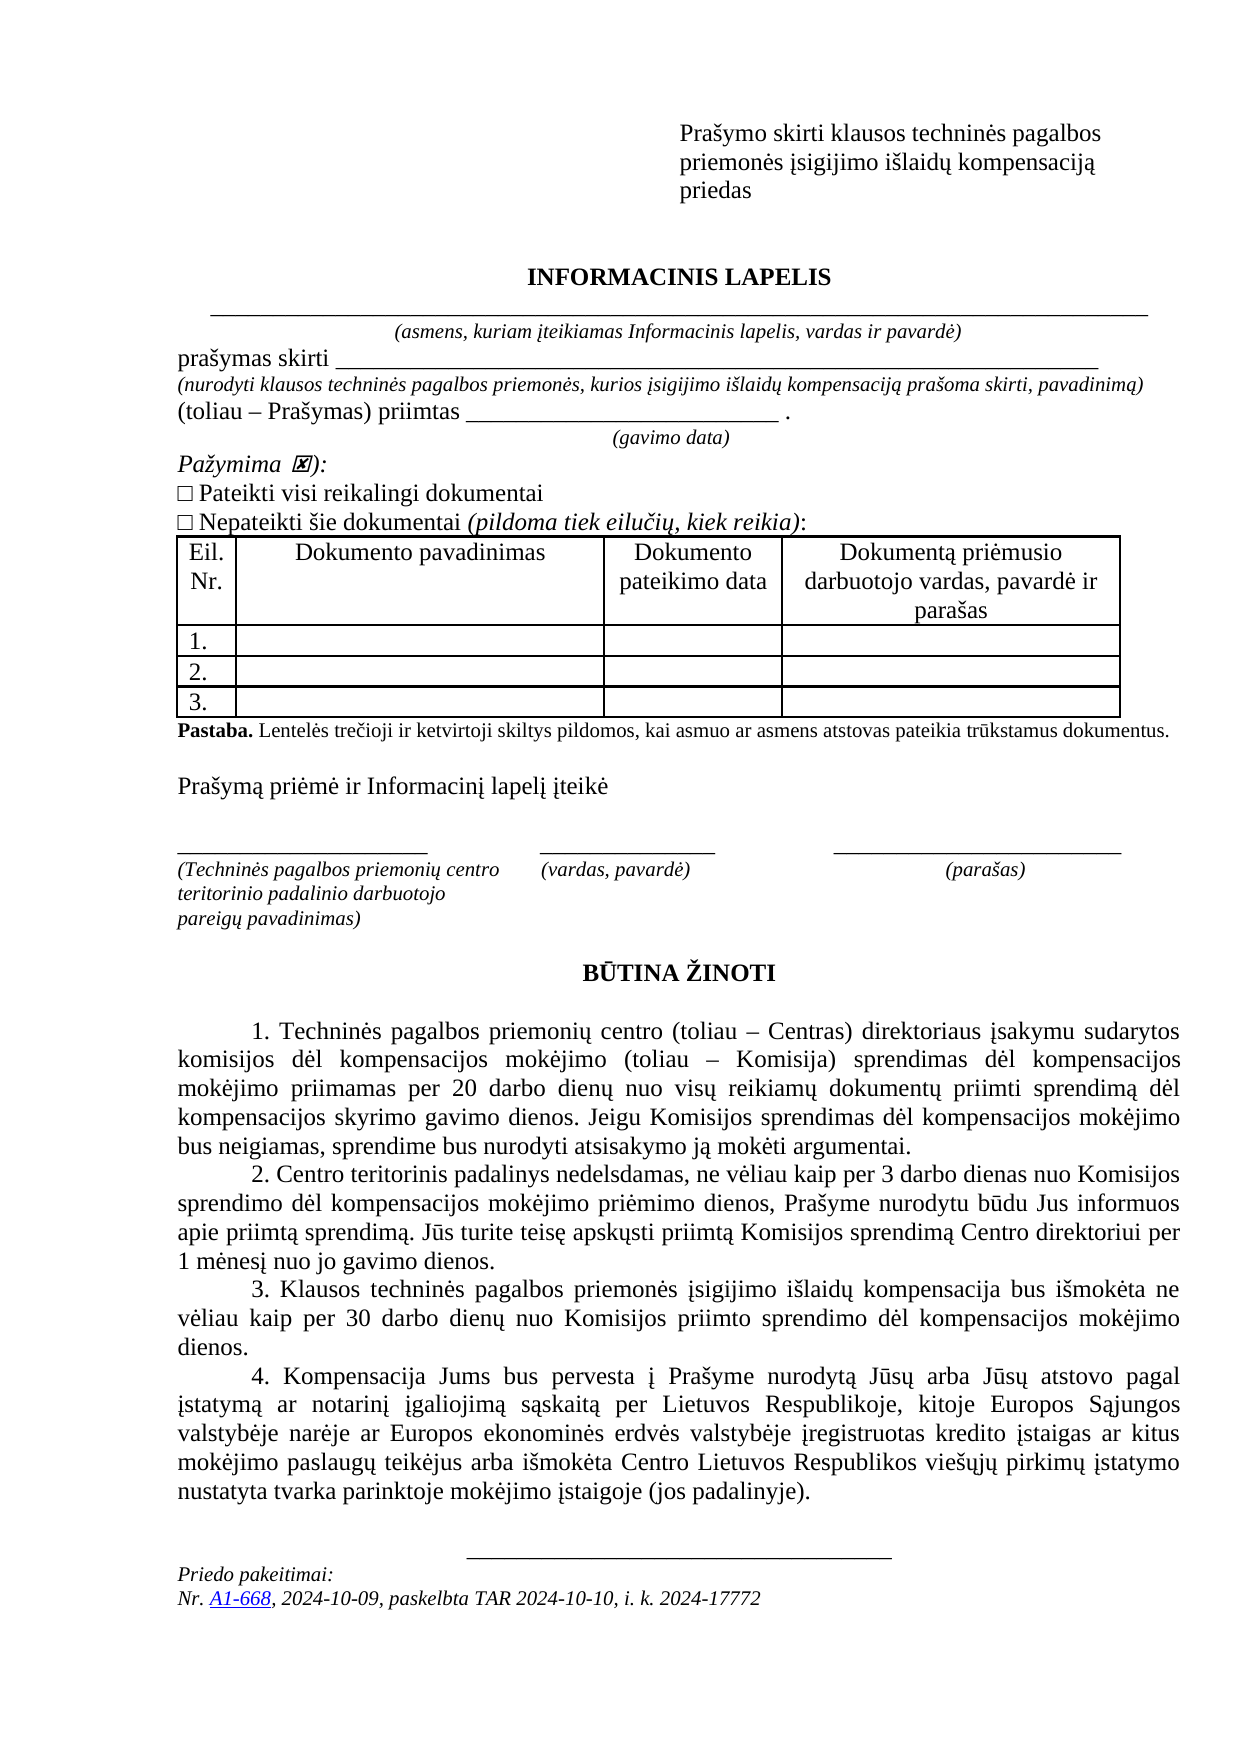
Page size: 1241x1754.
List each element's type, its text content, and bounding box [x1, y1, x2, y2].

table_header Dokumentą priėmusio darbuotojo vardas, pavardė ir parašas [783, 538, 1119, 624]
text ____________________ ______________ _______________________ [177, 828, 1181, 857]
text (Techninės pagalbos priemonių centro (vardas, pavardė) (parašas) [177, 857, 1181, 881]
table_header Dokumento pateikimo data [605, 538, 781, 624]
text (asmens, kuriam įteikiamas Informacinis lapelis, vardas ir pavardė) [177, 319, 1181, 343]
text BŪTINA ŽINOTI [177, 958, 1181, 987]
text (nurodyti klausos techninės pagalbos priemonės, kurios įsigijimo išlaidų kompensaciją prašoma skirti, pavadinimą) [177, 372, 1181, 396]
text __________________________________ [177, 1533, 1181, 1562]
text (toliau – Prašymas) priimtas _________________________ . [177, 396, 1181, 425]
text Pastaba. Lentelės trečioji ir ketvirtoji skiltys pildomos, kai asmuo ar asmens atstovas pateikia trūkstamus dokumentus. [177, 718, 1181, 742]
table_header Dokumento pavadinimas [237, 538, 603, 624]
table_cell [783, 657, 1119, 685]
table_cell [605, 688, 781, 716]
table_cell [237, 688, 603, 716]
text prašymas skirti _____________________________________________________________ [177, 343, 1181, 372]
table_cell [783, 626, 1119, 654]
table_cell 1. [178, 626, 235, 654]
text Prašymo skirti klausos techninės pagalbos [679, 118, 1181, 147]
text pareigų pavadinimas) [177, 905, 1181, 929]
text teritorinio padalinio darbuotojo [177, 881, 1181, 905]
text Priedo pakeitimai: [177, 1562, 1181, 1586]
text 1. Techninės pagalbos priemonių centro (toliau – Centras) direktoriaus įsakymu sudarytos komisijos dėl kompensacijos mokėjimo (toliau – Komisija) sprendimas dėl kompensacijos mokėjimo priimamas per 20 darbo dienų nuo visų reikiamų dokumentų priimti sprendimą dėl kompensacijos skyrimo gavimo dienos. Jeigu Komisijos sprendimas dėl kompensacijos mokėjimo bus neigiamas, sprendime bus nurodyti atsisakymo ją mokėti argumentai. [177, 1016, 1181, 1159]
table_cell [783, 688, 1119, 716]
text □ Pateikti visi reikalingi dokumentai [177, 478, 1181, 507]
table_cell 2. [178, 657, 235, 685]
text ___________________________________________________________________________ [177, 291, 1181, 319]
table_cell [605, 626, 781, 654]
text Nr. A1-668, 2024-10-09, paskelbta TAR 2024-10-10, i. k. 2024-17772 [177, 1586, 1181, 1610]
text 4. Kompensacija Jums bus pervesta į Prašyme nurodytą Jūsų arba Jūsų atstovo pagal įstatymą ar notarinį įgaliojimą sąskaitą per Lietuvos Respublikoje, kitoje Europos Sąjungos valstybėje narėje ar Europos ekonominės erdvės valstybėje įregistruotas kredito įstaigas ar kitus mokėjimo paslaugų teikėjus arba išmokėta Centro Lietuvos Respublikos viešųjų pirkimų įstatymo nustatyta tvarka parinktoje mokėjimo įstaigoje (jos padalinyje). [177, 1361, 1181, 1504]
table_cell 3. [178, 688, 235, 716]
text 3. Klausos techninės pagalbos priemonės įsigijimo išlaidų kompensacija bus išmokėta ne vėliau kaip per 30 darbo dienų nuo Komisijos priimto sprendimo dėl kompensacijos mokėjimo dienos. [177, 1274, 1181, 1361]
text priedas [679, 176, 1181, 204]
table_cell [605, 657, 781, 685]
text Prašymą priėmė ir Informacinį lapelį įteikė [177, 771, 1181, 800]
text Pažymima ): [177, 449, 1181, 478]
table_header Eil. Nr. [178, 538, 235, 624]
text priemonės įsigijimo išlaidų kompensaciją [679, 147, 1181, 176]
text (gavimo data) [177, 425, 1181, 449]
table_cell [237, 626, 603, 654]
text 2. Centro teritorinis padalinys nedelsdamas, ne vėliau kaip per 3 darbo dienas nuo Komisijos sprendimo dėl kompensacijos mokėjimo priėmimo dienos, Prašyme nurodytu būdu Jus informuos apie priimtą sprendimą. Jūs turite teisę apskųsti priimtą Komisijos sprendimą Centro direktoriui per 1 mėnesį nuo jo gavimo dienos. [177, 1159, 1181, 1274]
text □ Nepateikti šie dokumentai (pildoma tiek eilučių, kiek reikia): [177, 507, 1181, 535]
text INFORMACINIS LAPELIS [177, 262, 1181, 291]
table_cell [237, 657, 603, 685]
